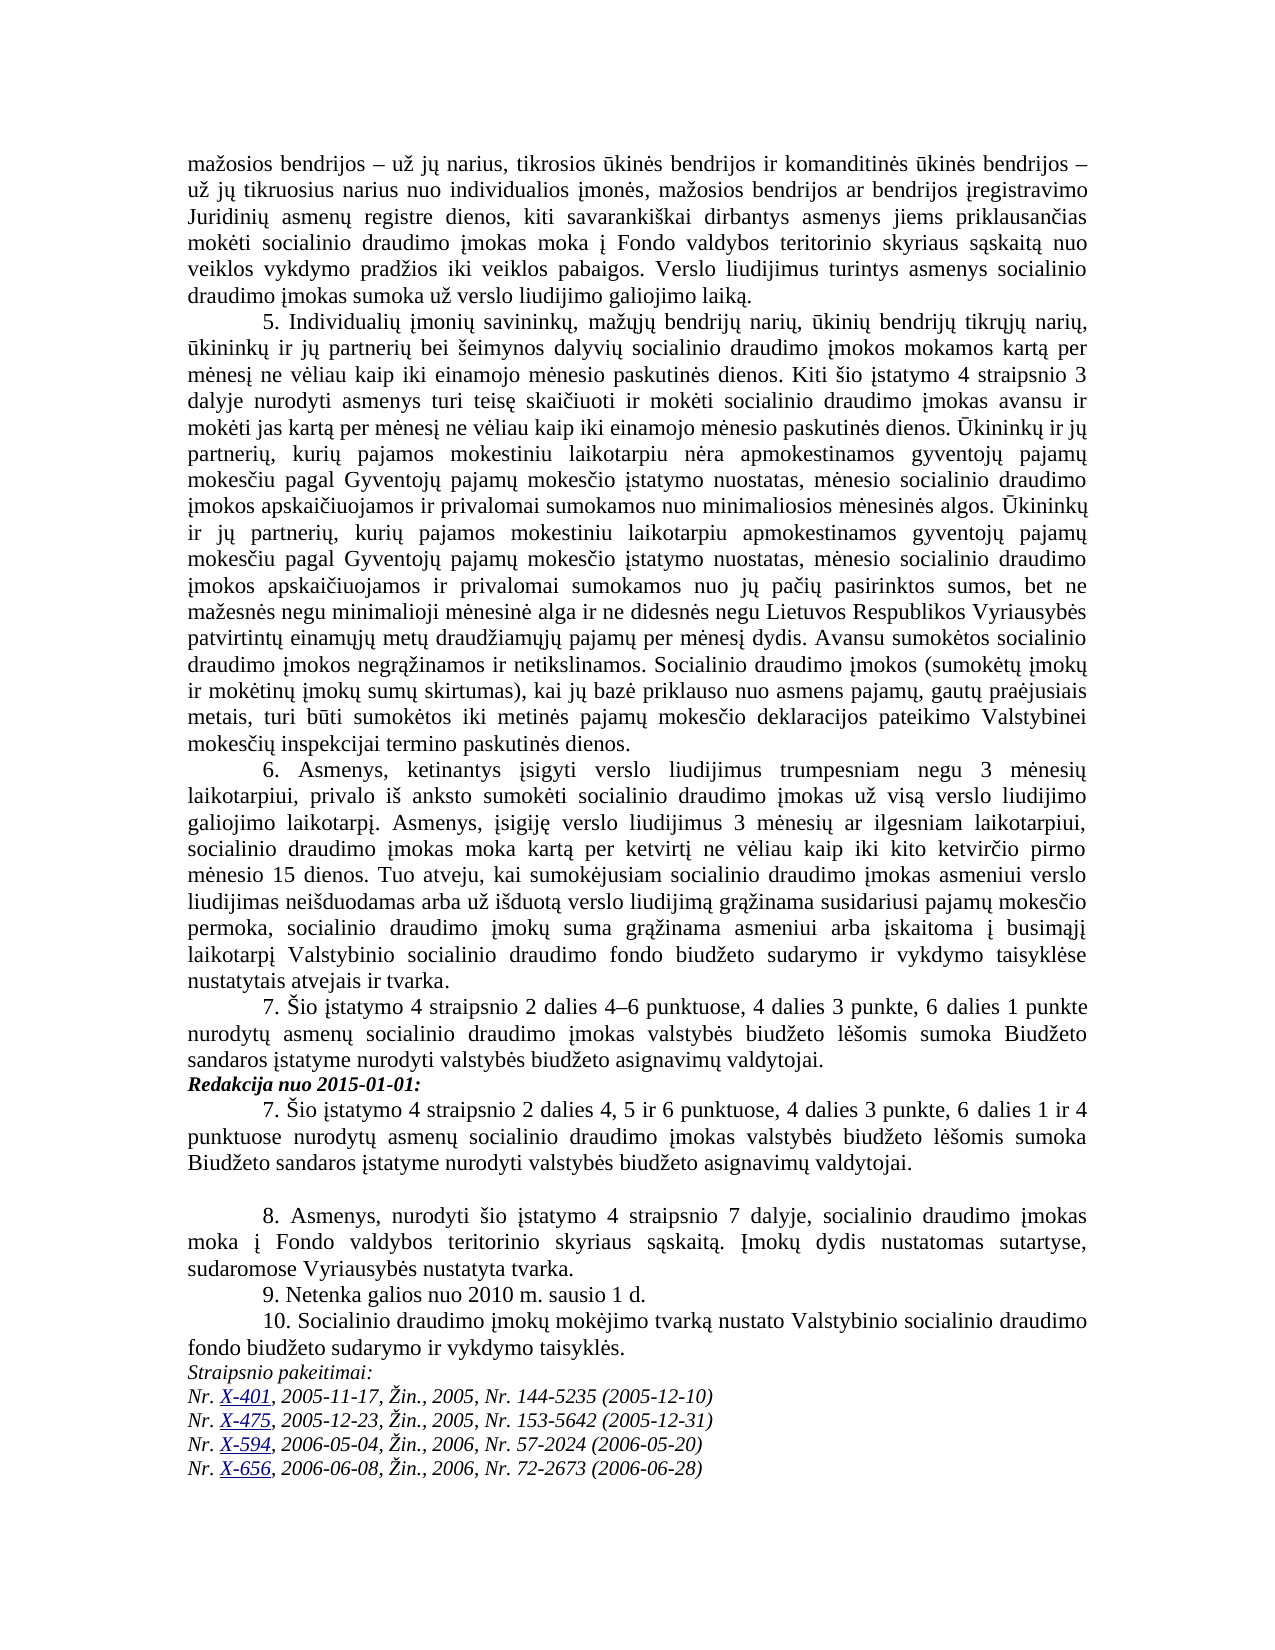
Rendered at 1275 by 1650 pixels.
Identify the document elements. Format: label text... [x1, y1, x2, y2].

text 10. Socialinio draudimo įmokų mokėjimo tvarką nustato Valstybinio socialinio draudimo fondo biudžeto sudarymo ir vykdymo taisyklės. [187, 1307, 1088, 1360]
text mažosios bendrijos – už jų narius, tikrosios ūkinės bendrijos ir komanditinės ūkinės bendrijos – už jų tikruosius narius nuo individualios įmonės, mažosios bendrijos ar bendrijos įregistravimo Juridinių asmenų registre dienos, kiti savarankiškai dirbantys asmenys jiems priklausančias mokėti socialinio draudimo įmokas moka į Fondo valdybos teritorinio skyriaus sąskaitą nuo veiklos vykdymo pradžios iki veiklos pabaigos. Verslo liudijimus turintys asmenys socialinio draudimo įmokas sumoka už verslo liudijimo galiojimo laiką. [187, 150, 1088, 308]
text Nr. X-594, 2006-05-04, Žin., 2006, Nr. 57-2024 (2006-05-20) [187, 1432, 1088, 1456]
text 6. Asmenys, ketinantys įsigyti verslo liudijimus trumpesniam negu 3 mėnesių laikotarpiui, privalo iš anksto sumokėti socialinio draudimo įmokas už visą verslo liudijimo galiojimo laikotarpį. Asmenys, įsigiję verslo liudijimus 3 mėnesių ar ilgesniam laikotarpiui, socialinio draudimo įmokas moka kartą per ketvirtį ne vėliau kaip iki kito ketvirčio pirmo mėnesio 15 dienos. Tuo atveju, kai sumokėjusiam socialinio draudimo įmokas asmeniui verslo liudijimas neišduodamas arba už išduotą verslo liudijimą grąžinama susidariusi pajamų mokesčio permoka, socialinio draudimo įmokų suma grąžinama asmeniui arba įskaitoma į busimąjį laikotarpį Valstybinio socialinio draudimo fondo biudžeto sudarymo ir vykdymo taisyklėse nustatytais atvejais ir tvarka. [187, 756, 1087, 993]
text Nr. X-656, 2006-06-08, Žin., 2006, Nr. 72-2673 (2006-06-28) [187, 1456, 1088, 1480]
text 9. Netenka galios nuo 2010 m. sausio 1 d. [187, 1281, 1087, 1307]
text Straipsnio pakeitimai: [187, 1360, 1088, 1384]
text Nr. X-475, 2005-12-23, Žin., 2005, Nr. 153-5642 (2005-12-31) [187, 1408, 1088, 1432]
text 7. Šio įstatymo 4 straipsnio 2 dalies 4–6 punktuose, 4 dalies 3 punkte, 6 dalies 1 punkte nurodytų asmenų socialinio draudimo įmokas valstybės biudžeto lėšomis sumoka Biudžeto sandaros įstatyme nurodyti valstybės biudžeto asignavimų valdytojai. [187, 993, 1088, 1072]
text 7. Šio įstatymo 4 straipsnio 2 dalies 4, 5 ir 6 punktuose, 4 dalies 3 punkte, 6 dalies 1 ir 4 punktuose nurodytų asmenų socialinio draudimo įmokas valstybės biudžeto lėšomis sumoka Biudžeto sandaros įstatyme nurodyti valstybės biudžeto asignavimų valdytojai. [187, 1096, 1087, 1176]
text Redakcija nuo 2015-01-01: [187, 1072, 1088, 1096]
text 8. Asmenys, nurodyti šio įstatymo 4 straipsnio 7 dalyje, socialinio draudimo įmokas moka į Fondo valdybos teritorinio skyriaus sąskaitą. Įmokų dydis nustatomas sutartyse, sudaromose Vyriausybės nustatyta tvarka. [187, 1202, 1088, 1281]
text Nr. X-401, 2005-11-17, Žin., 2005, Nr. 144-5235 (2005-12-10) [187, 1384, 1088, 1408]
text 5. Individualių įmonių savininkų, mažųjų bendrijų narių, ūkinių bendrijų tikrųjų narių, ūkininkų ir jų partnerių bei šeimynos dalyvių socialinio draudimo įmokos mokamos kartą per mėnesį ne vėliau kaip iki einamojo mėnesio paskutinės dienos. Kiti šio įstatymo 4 straipsnio 3 dalyje nurodyti asmenys turi teisę skaičiuoti ir mokėti socialinio draudimo įmokas avansu ir mokėti jas kartą per mėnesį ne vėliau kaip iki einamojo mėnesio paskutinės dienos. Ūkininkų ir jų partnerių, kurių pajamos mokestiniu laikotarpiu nėra apmokestinamos gyventojų pajamų mokesčiu pagal Gyventojų pajamų mokesčio įstatymo nuostatas, mėnesio socialinio draudimo įmokos apskaičiuojamos ir privalomai sumokamos nuo minimaliosios mėnesinės algos. Ūkininkų ir jų partnerių, kurių pajamos mokestiniu laikotarpiu apmokestinamos gyventojų pajamų mokesčiu pagal Gyventojų pajamų mokesčio įstatymo nuostatas, mėnesio socialinio draudimo įmokos apskaičiuojamos ir privalomai sumokamos nuo jų pačių pasirinktos sumos, bet ne mažesnės negu minimalioji mėnesinė alga ir ne didesnės negu Lietuvos Respublikos Vyriausybės patvirtintų einamųjų metų draudžiamųjų pajamų per mėnesį dydis. Avansu sumokėtos socialinio draudimo įmokos negrąžinamos ir netikslinamos. Socialinio draudimo įmokos (sumokėtų įmokų ir mokėtinų įmokų sumų skirtumas), kai jų bazė priklauso nuo asmens pajamų, gautų praėjusiais metais, turi būti sumokėtos iki metinės pajamų mokesčio deklaracijos pateikimo Valstybinei mokesčių inspekcijai termino paskutinės dienos. [187, 308, 1088, 756]
